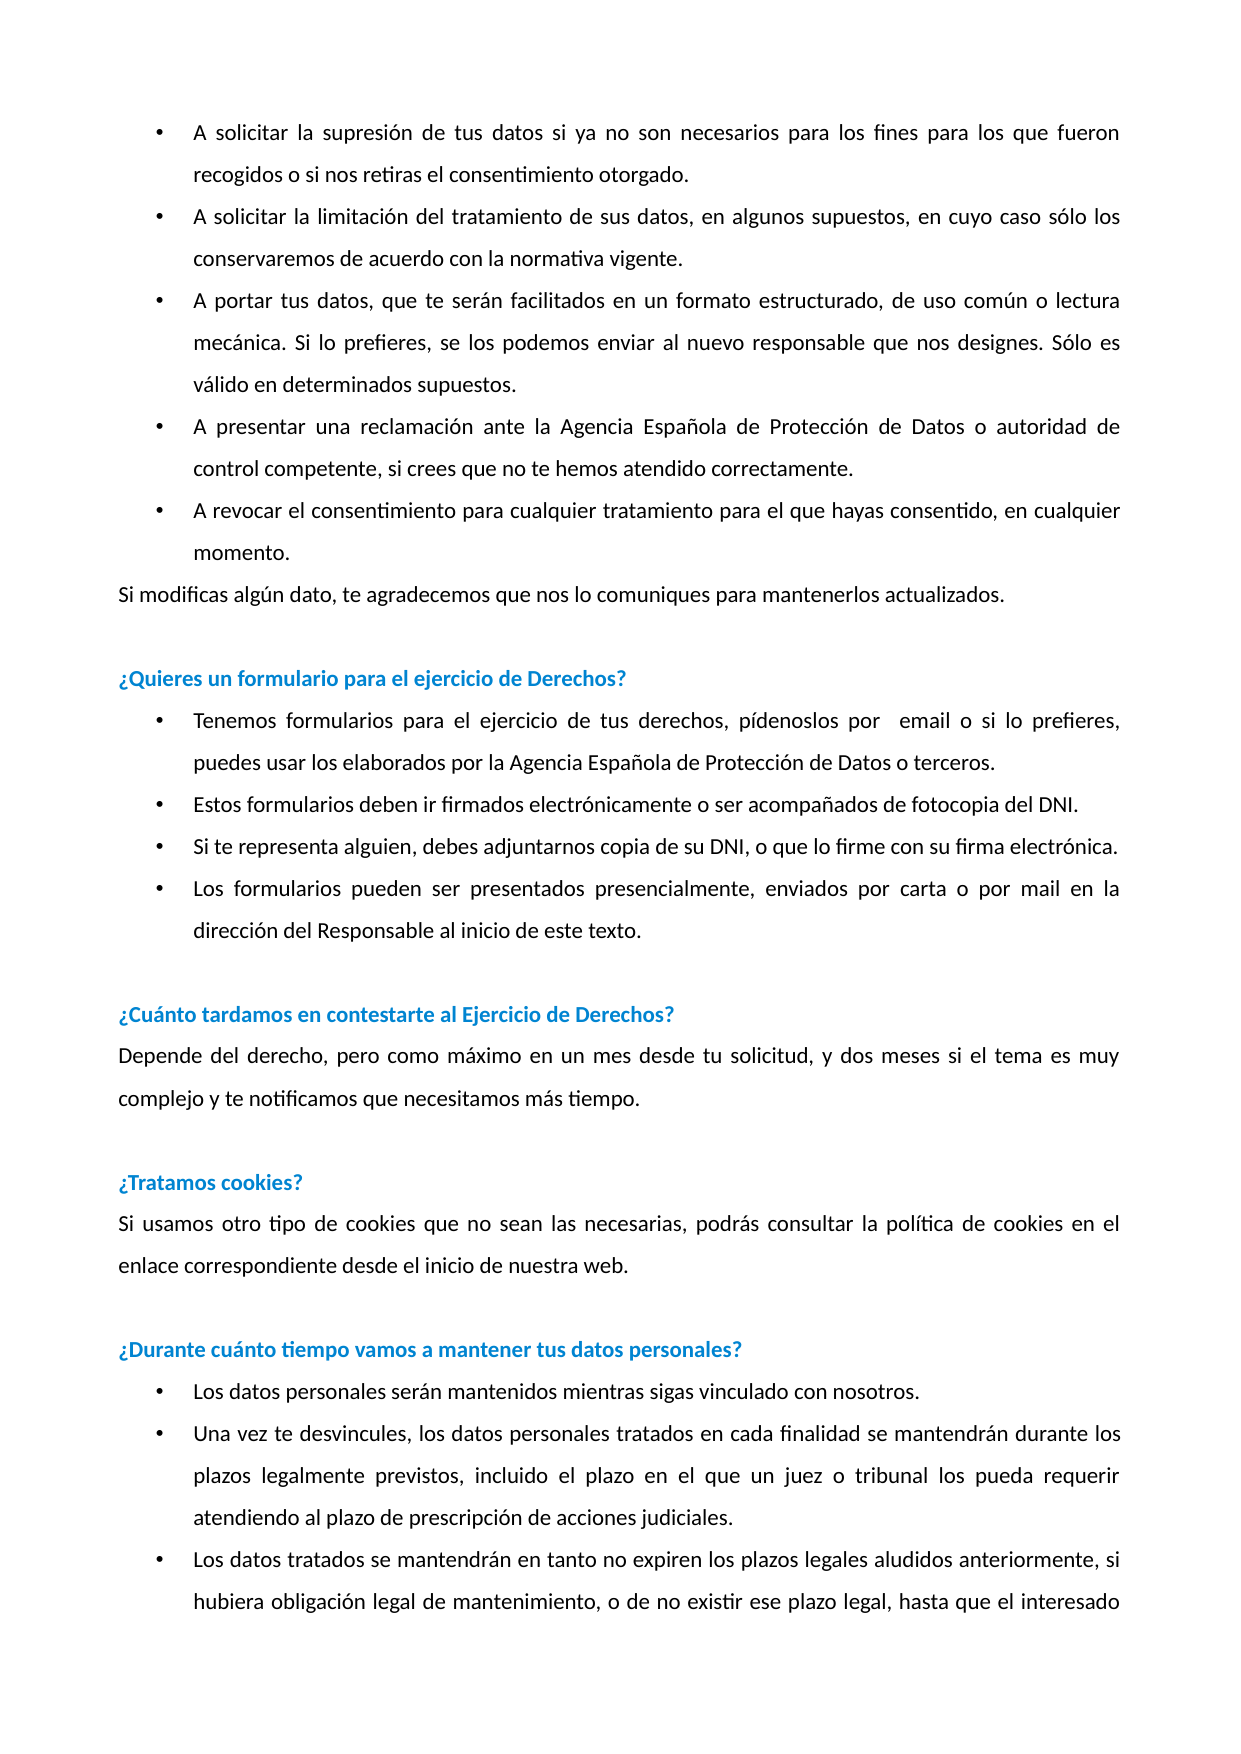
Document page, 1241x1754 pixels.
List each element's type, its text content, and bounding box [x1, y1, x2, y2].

list A portar tus datos, que te serán facilitados en un formato estructurado, de uso común o lectura mecánica. Si lo prefieres, se los podemos enviar al nuevo responsable que nos designes. Sólo es válido en determinados supuestos. [156, 286, 1122, 398]
list A presentar una reclamación ante la Agencia Española de Protección de Datos o autoridad de control competente, si crees que no te hemos atendido correctamente. [156, 412, 1122, 482]
text ¿Durante cuánto tiempo vamos a mantener tus datos personales? [118, 1336, 1122, 1363]
list A revocar el consentimiento para cualquier tratamiento para el que hayas consentido, en cualquier momento. [156, 496, 1122, 566]
list Los datos tratados se mantendrán en tanto no expiren los plazos legales aludidos anteriormente, si hubiera obligación legal de mantenimiento, o de no existir ese plazo legal, hasta que el interesado [156, 1545, 1122, 1615]
list Estos formularios deben ir firmados electrónicamente o ser acompañados de fotocopia del DNI. [156, 790, 1122, 818]
text ¿Quieres un formulario para el ejercicio de Derechos? [118, 664, 1122, 692]
text Si modificas algún dato, te agradecemos que nos lo comuniques para mantenerlos actualizados. [118, 580, 1122, 608]
list Los formularios pueden ser presentados presencialmente, enviados por carta o por mail en la dirección del Responsable al inicio de este texto. [156, 874, 1122, 944]
text Depende del derecho, pero como máximo en un mes desde tu solicitud, y dos meses si el tema es muy complejo y te notificamos que necesitamos más tiempo. [118, 1042, 1122, 1112]
text Si usamos otro tipo de cookies que no sean las necesarias, podrás consultar la política de cookies en el enlace correspondiente desde el inicio de nuestra web. [118, 1209, 1122, 1279]
list A solicitar la limitación del tratamiento de sus datos, en algunos supuestos, en cuyo caso sólo los conservaremos de acuerdo con la normativa vigente. [156, 202, 1122, 272]
list Los datos personales serán mantenidos mientras sigas vinculado con nosotros. [156, 1377, 1122, 1406]
text ¿Tratamos cookies? [118, 1168, 1122, 1196]
list Una vez te desvincules, los datos personales tratados en cada finalidad se mantendrán durante los plazos legalmente previstos, incluido el plazo en el que un juez o tribunal los pueda requerir atendiendo al plazo de prescripción de acciones judiciales. [156, 1419, 1122, 1531]
list A solicitar la supresión de tus datos si ya no son necesarios para los fines para los que fueron recogidos o si nos retiras el consentimiento otorgado. [156, 118, 1122, 188]
list Si te representa alguien, debes adjuntarnos copia de su DNI, o que lo firme con su firma electrónica. [156, 832, 1122, 860]
text ¿Cuánto tardamos en contestarte al Ejercicio de Derechos? [118, 1000, 1122, 1028]
list Tenemos formularios para el ejercicio de tus derechos, pídenoslos por email o si lo prefieres, puedes usar los elaborados por la Agencia Española de Protección de Datos o terceros. [156, 706, 1122, 776]
